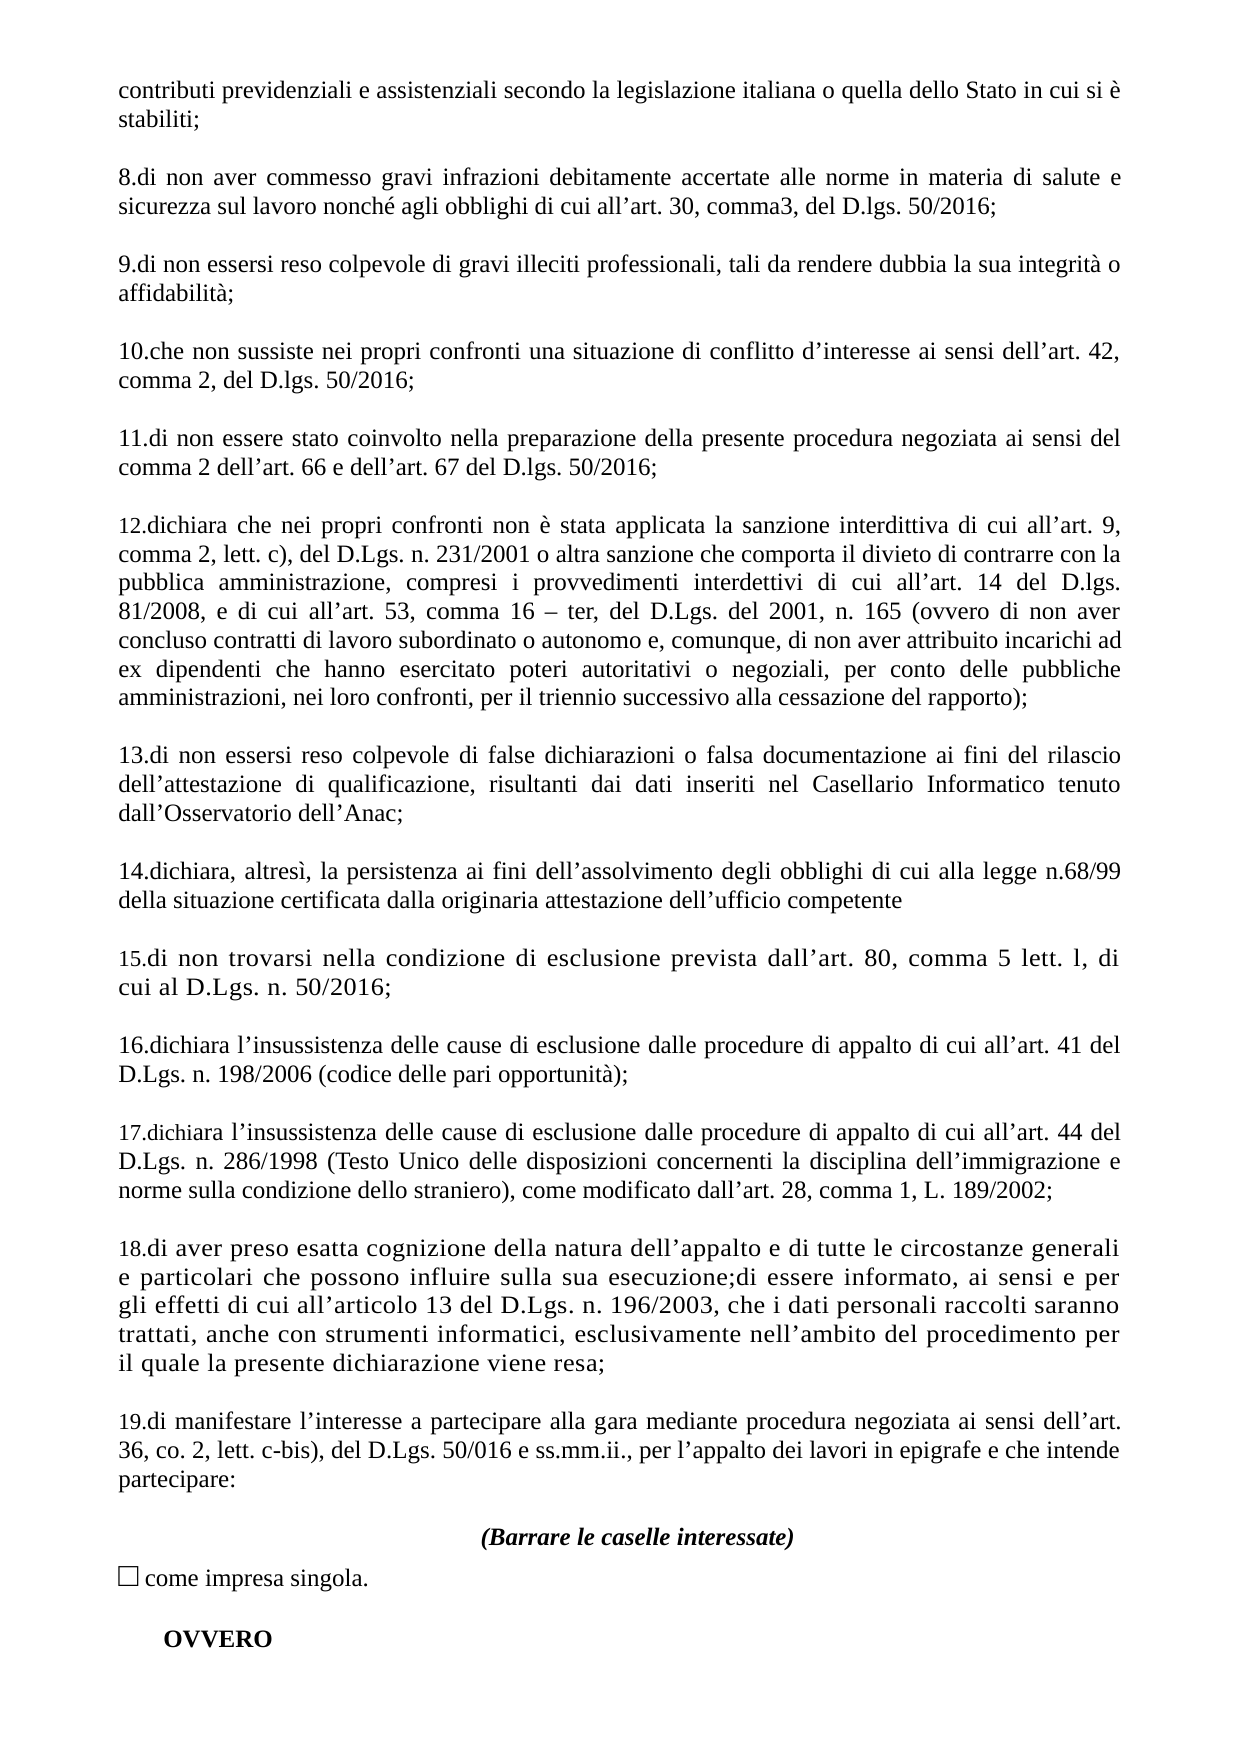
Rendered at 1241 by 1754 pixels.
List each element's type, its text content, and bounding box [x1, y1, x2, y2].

list dichiara l’insussistenza delle cause di esclusione dalle procedure di appalto di cui all’art. 44 del D.Lgs. n. 286/1998 (Testo Unico delle disposizioni concernenti la disciplina dell’immigrazione e norme sulla condizione dello straniero), come modificato dall’art. 28, comma 1, L. 189/2002; [118, 1117, 1122, 1203]
text □ come impresa singola. [118, 1555, 1122, 1593]
list dichiara che nei propri confronti non è stata applicata la sanzione interdittiva di cui all’art. 9, comma 2, lett. c), del D.Lgs. n. 231/2001 o altra sanzione che comporta il divieto di contrarre con la pubblica amministrazione, compresi i provvedimenti interdettivi di cui all’art. 14 del D.lgs. 81/2008, e di cui all’art. 53, comma 16 – ter, del D.Lgs. del 2001, n. 165 (ovvero di non aver concluso contratti di lavoro subordinato o autonomo e, comunque, di non aver attribuito incarichi ad ex dipendenti che hanno esercitato poteri autoritativi o negoziali, per conto delle pubbliche amministrazioni, nei loro confronti, per il triennio successivo alla cessazione del rapporto); [118, 510, 1122, 711]
list di non aver commesso gravi infrazioni debitamente accertate alle norme in materia di salute e sicurezza sul lavoro nonché agli obblighi di cui all’art. 30, comma3, del D.lgs. 50/2016; [118, 162, 1122, 219]
list di non essersi reso colpevole di false dichiarazioni o falsa documentazione ai fini del rilascio dell’attestazione di qualificazione, risultanti dai dati inseriti nel Casellario Informatico tenuto dall’Osservatorio dell’Anac; [118, 741, 1122, 827]
text (Barrare le caselle interessate) [155, 1522, 1122, 1551]
list di non essere stato coinvolto nella preparazione della presente procedura negoziata ai sensi del comma 2 dell’art. 66 e dell’art. 67 del D.lgs. 50/2016; [118, 423, 1122, 480]
list contributi previdenziali e assistenziali secondo la legislazione italiana o quella dello Stato in cui si è stabiliti; [118, 75, 1122, 132]
list che non sussiste nei propri confronti una situazione di conflitto d’interesse ai sensi dell’art. 42, comma 2, del D.lgs. 50/2016; [118, 336, 1122, 393]
list di non trovarsi nella condizione di esclusione prevista dall’art. 80, comma 5 lett. l, di cui al D.Lgs. n. 50/2016; [118, 943, 1122, 1001]
text OVVERO [118, 1624, 1122, 1653]
list dichiara l’insussistenza delle cause di esclusione dalle procedure di appalto di cui all’art. 41 del D.Lgs. n. 198/2006 (codice delle pari opportunità); [118, 1030, 1122, 1088]
list di manifestare l’interesse a partecipare alla gara mediante procedura negoziata ai sensi dell’art. 36, co. 2, lett. c-bis), del D.Lgs. 50/016 e ss.mm.ii., per l’appalto dei lavori in epigrafe e che intende partecipare: [118, 1406, 1122, 1492]
list di non essersi reso colpevole di gravi illeciti professionali, tali da rendere dubbia la sua integrità o affidabilità; [118, 249, 1122, 306]
list di aver preso esatta cognizione della natura dell’appalto e di tutte le circostanze generali e particolari che possono influire sulla sua esecuzione;di essere informato, ai sensi e per gli effetti di cui all’articolo 13 del D.Lgs. n. 196/2003, che i dati personali raccolti saranno trattati, anche con strumenti informatici, esclusivamente nell’ambito del procedimento per il quale la presente dichiarazione viene resa; [118, 1233, 1122, 1377]
list dichiara, altresì, la persistenza ai fini dell’assolvimento degli obblighi di cui alla legge n.68/99 della situazione certificata dalla originaria attestazione dell’ufficio competente [118, 856, 1122, 914]
